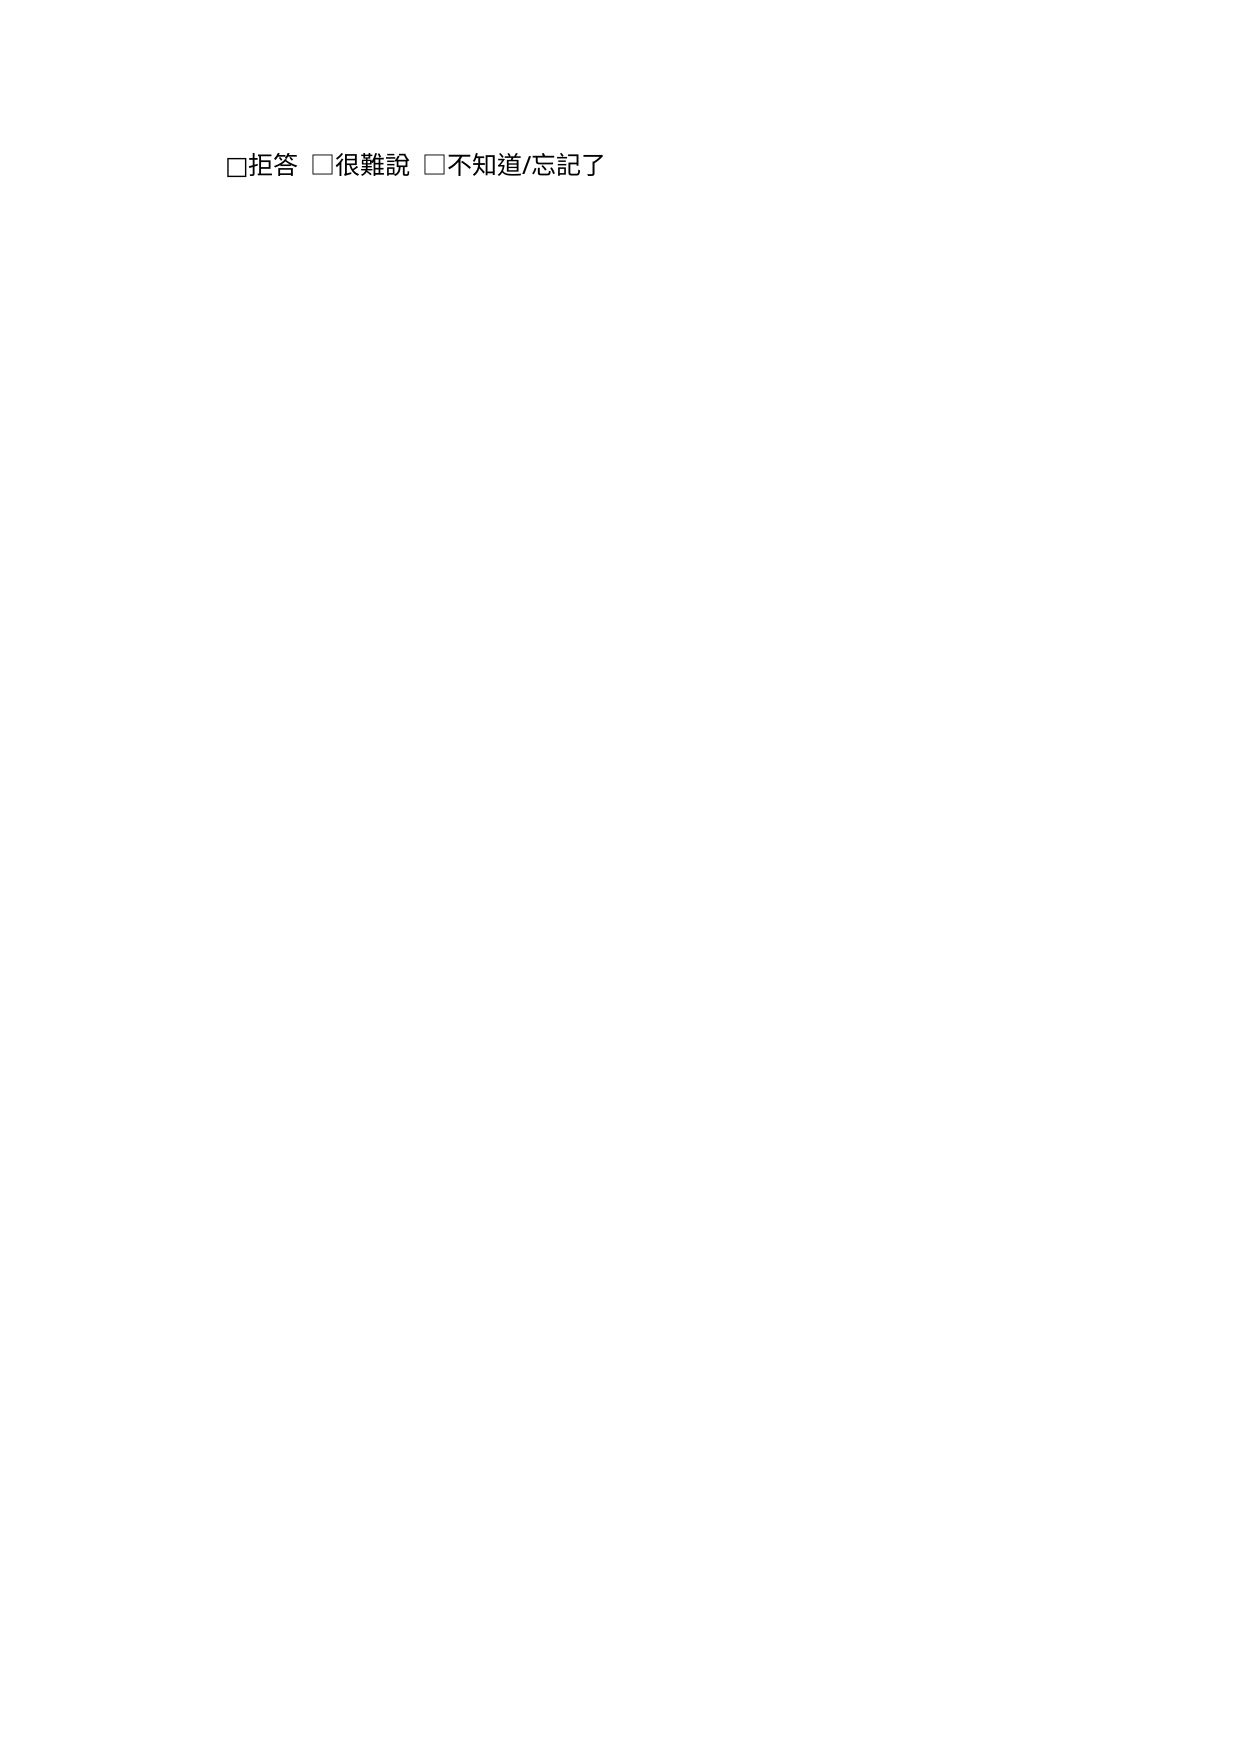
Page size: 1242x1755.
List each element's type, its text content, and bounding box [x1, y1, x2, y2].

text □拒答 □很難說 □不知道/忘記了 [225, 144, 1069, 179]
